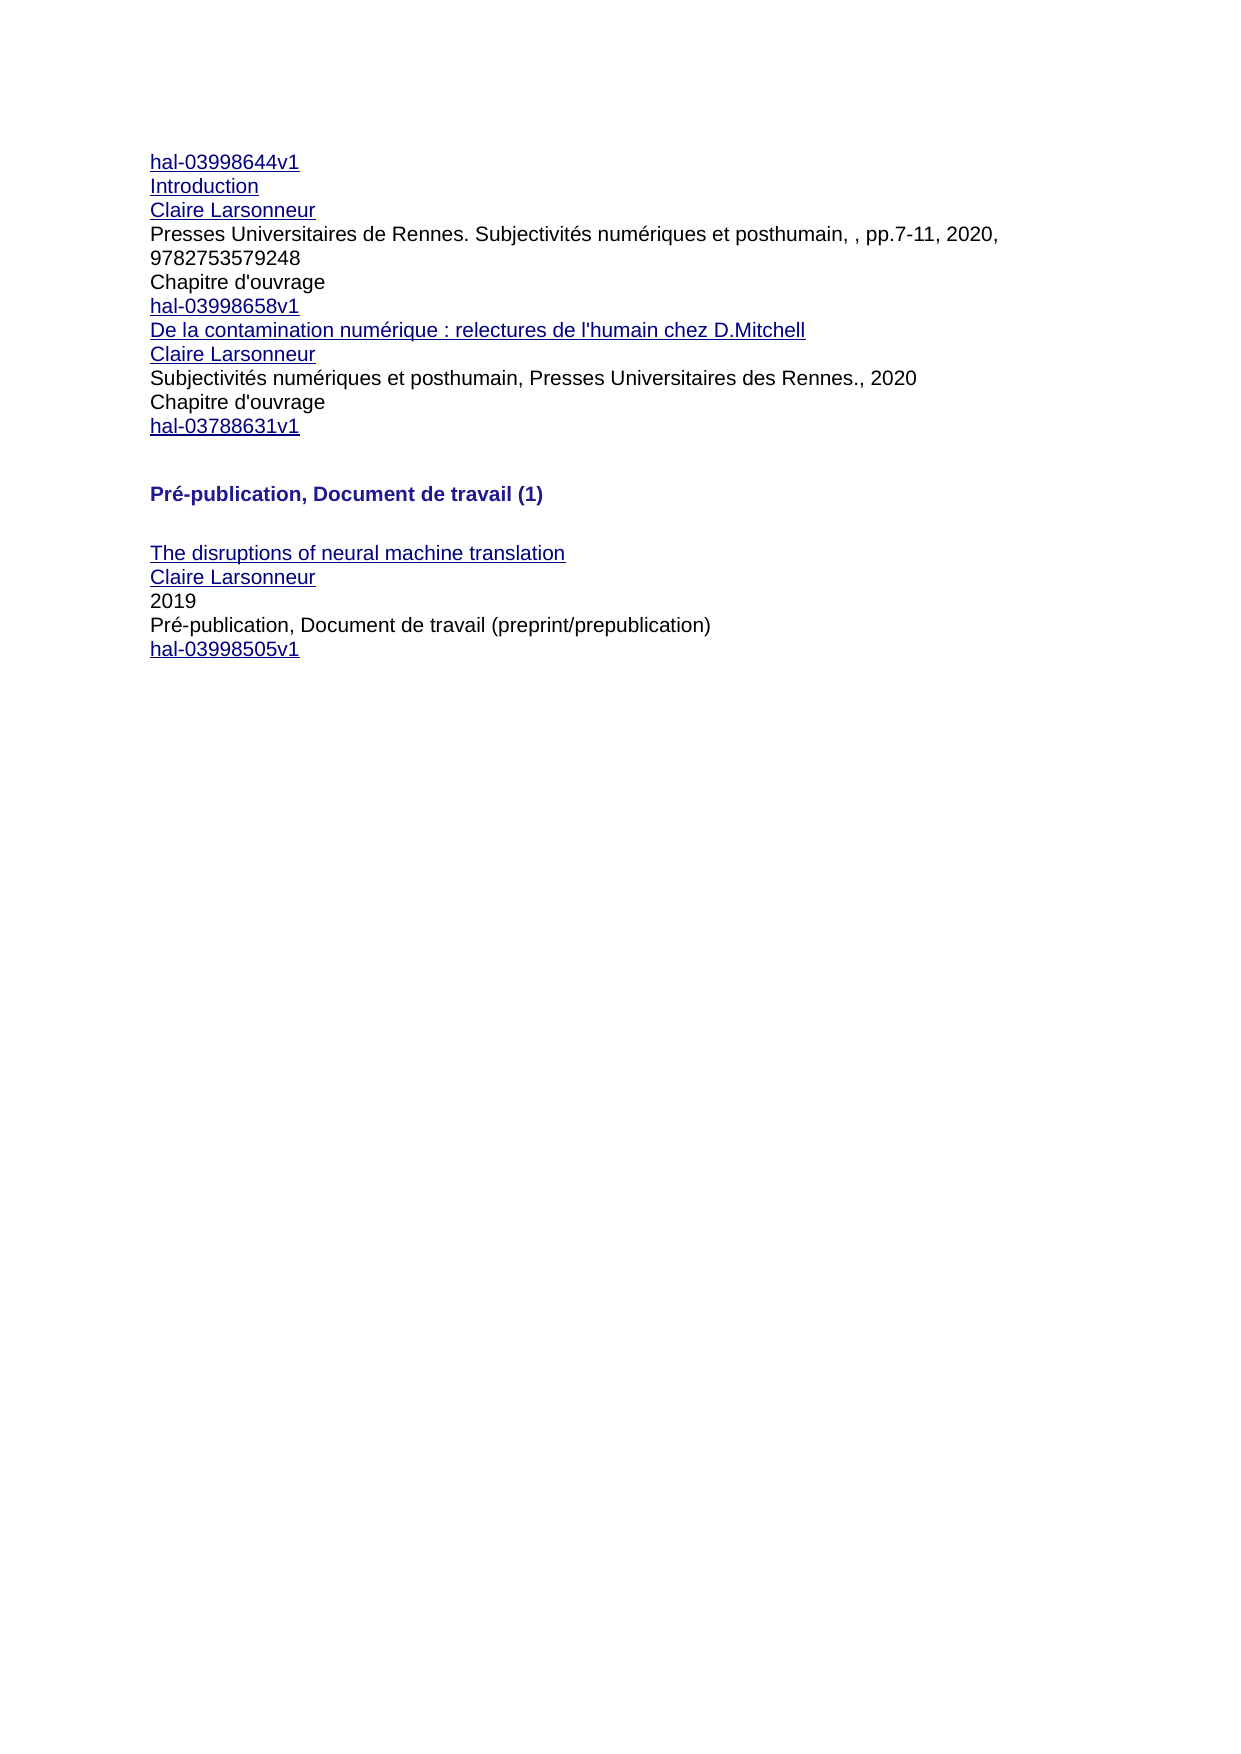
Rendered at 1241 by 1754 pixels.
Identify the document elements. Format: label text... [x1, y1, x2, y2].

subtitle Pré-publication, Document de travail (1) [150, 482, 1090, 506]
table_cell hal-03998644v1 [150, 150, 1090, 174]
table_header The disruptions of neural machine translation Claire Larsonneur 2019 Pré-publication, Document de travail (preprint/prepublication) hal-03998505v1 [150, 541, 1090, 660]
table_cell De la contamination numérique : relectures de l'humain chez D.Mitchell Claire Larsonneur Subjectivités numériques et posthumain, Presses Universitaires des Rennes., 2020 Chapitre d'ouvrage hal-03788631v1 [150, 318, 1090, 437]
table_cell Introduction Claire Larsonneur Presses Universitaires de Rennes. Subjectivités numériques et posthumain, , pp.7-11, 2020, 9782753579248 Chapitre d'ouvrage hal-03998658v1 [150, 174, 1090, 318]
